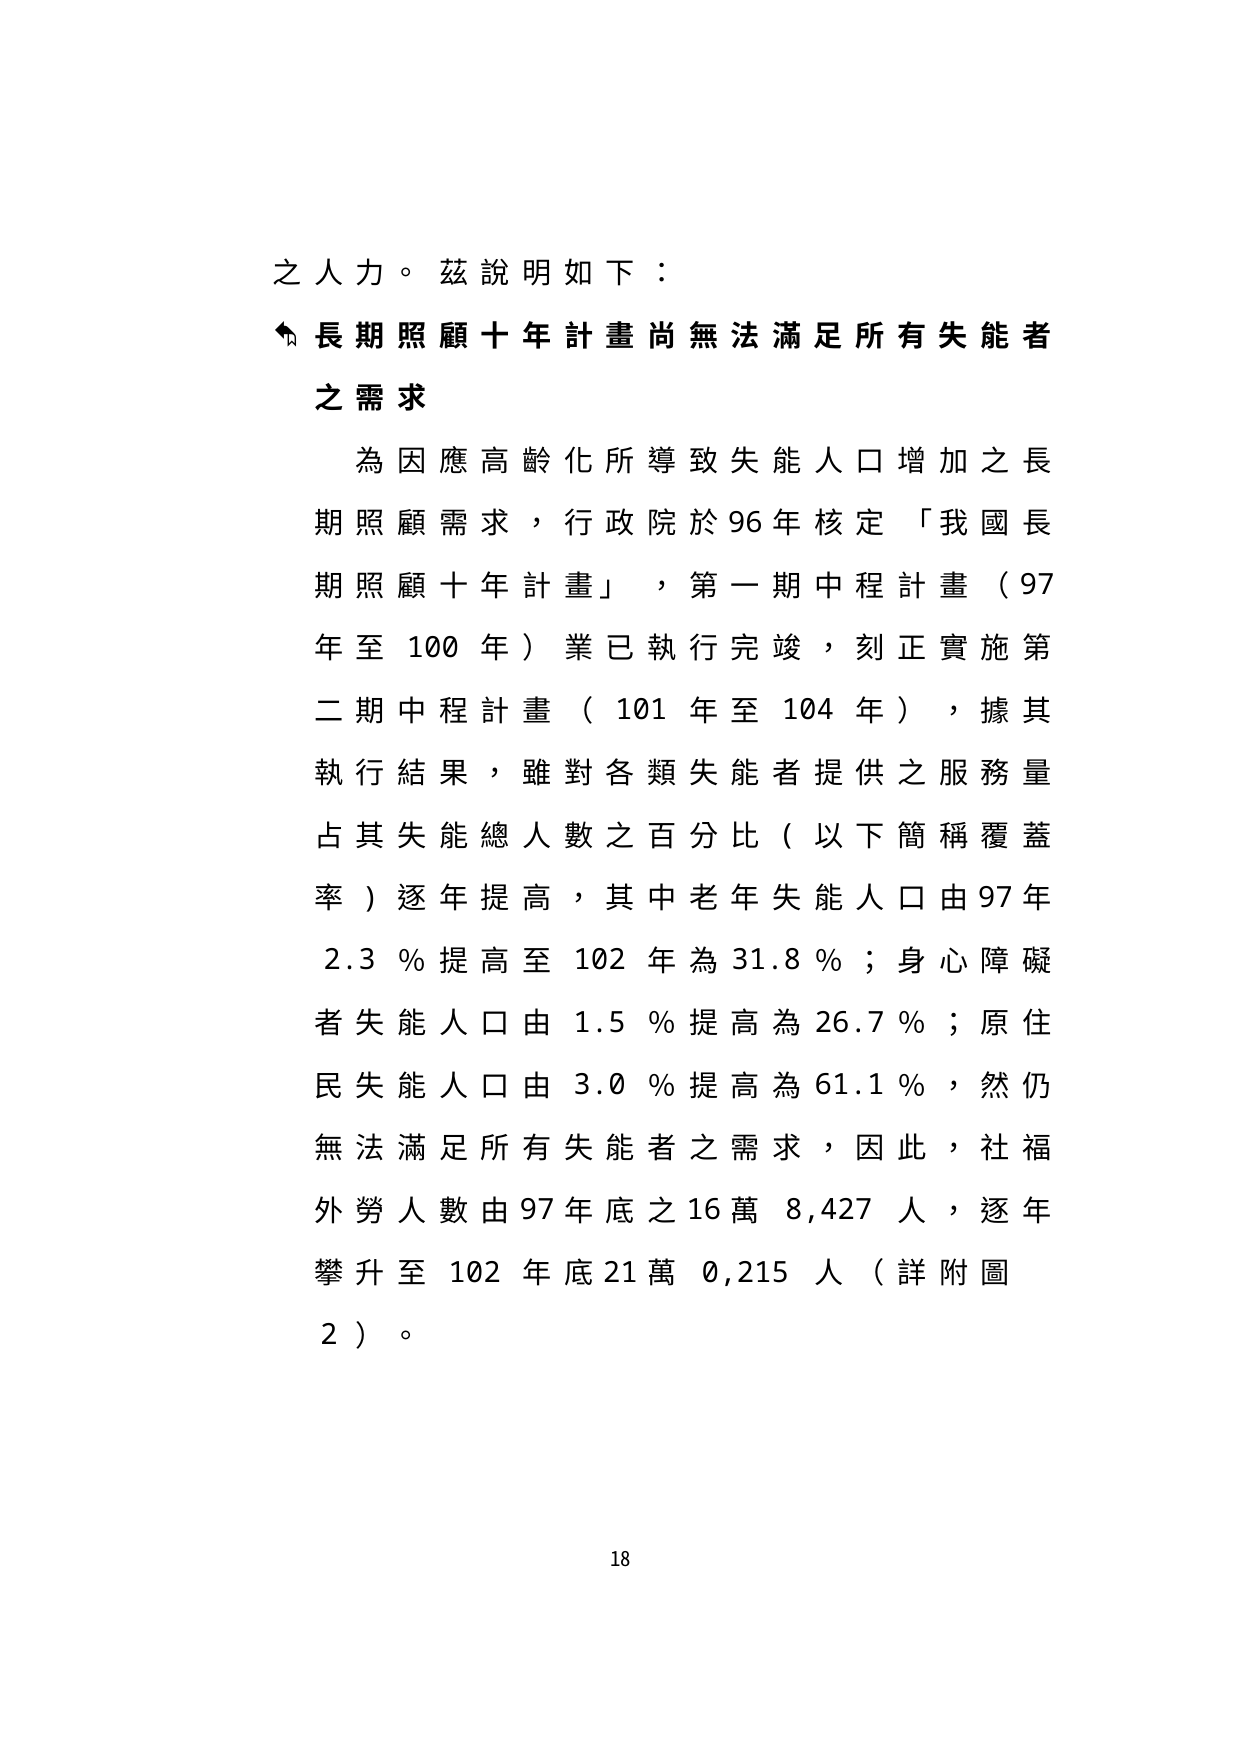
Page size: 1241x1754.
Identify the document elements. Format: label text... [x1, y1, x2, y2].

text 為因應高齡化所導致失能人口增加之長期照顧需求，行政院於96年核定「我國長期照顧十年計畫」，第一期中程計畫（97年至100年）業已執行完竣，刻正實施第二期中程計畫（101年至104年），據其執行結果，雖對各類失能者提供之服務量占其失能總人數之百分比(以下簡稱覆蓋率)逐年提高，其中老年失能人口由97年2.3％提高至102年為31.8％；身心障礙者失能人口由1.5％提高為26.7％；原住民失能人口由3.0％提高為61.1％，然仍無法滿足所有失能者之需求，因此，社福外勞人數由97年底之16萬8,427人，逐年攀升至102年底21萬0,215人（詳附圖2）。 [271, 417, 1058, 1354]
text 之人力。茲說明如下： [242, 229, 1058, 292]
text 長期照顧十年計畫尚無法滿足所有失能者之需求 [242, 292, 1058, 417]
